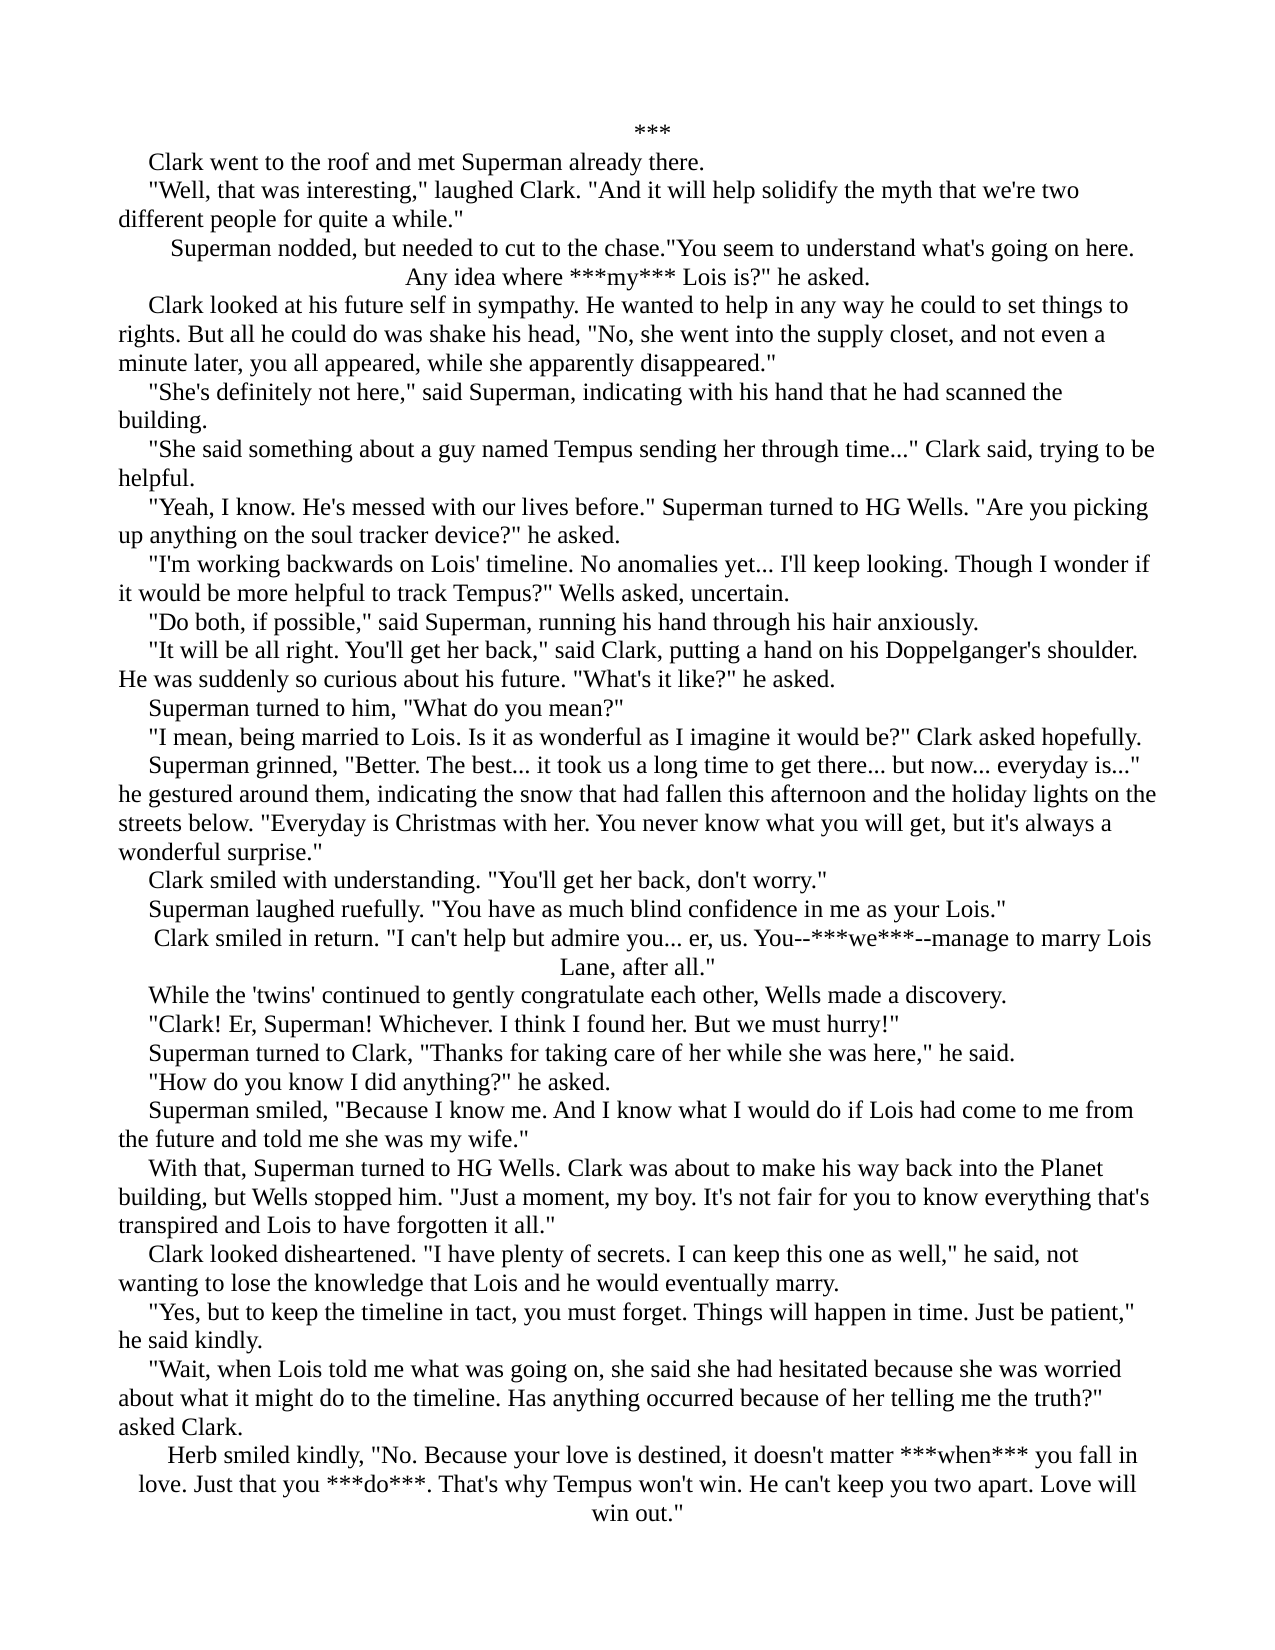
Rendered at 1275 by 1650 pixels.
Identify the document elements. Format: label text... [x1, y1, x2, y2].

text "Clark! Er, Superman! Whichever. I think I found her. But we must hurry!" [118, 1009, 1157, 1038]
text *** [118, 118, 1157, 147]
text "Yes, but to keep the timeline in tact, you must forget. Things will happen in time. Just be patient," he said kindly. [118, 1297, 1157, 1354]
text Clark looked at his future self in sympathy. He wanted to help in any way he could to set things to rights. But all he could do was shake his head, "No, she went into the supply closet, and not even a minute later, you all appeared, while she apparently disappeared." [118, 291, 1157, 377]
text Herb smiled kindly, "No. Because your love is destined, it doesn't matter ***when*** you fall in love. Just that you ***do***. That's why Tempus won't win. He can't keep you two apart. Love will win out." [118, 1441, 1157, 1527]
text Superman grinned, "Better. The best... it took us a long time to get there... but now... everyday is..." he gestured around them, indicating the snow that had fallen this afternoon and the holiday lights on the streets below. "Everyday is Christmas with her. You never know what you will get, but it's always a wonderful surprise." [118, 751, 1157, 866]
text Superman nodded, but needed to cut to the chase."You seem to understand what's going on here. Any idea where ***my*** Lois is?" he asked. [118, 233, 1157, 291]
text "I mean, being married to Lois. Is it as wonderful as I imagine it would be?" Clark asked hopefully. [118, 722, 1157, 751]
text Superman turned to him, "What do you mean?" [118, 693, 1157, 722]
text Superman smiled, "Because I know me. And I know what I would do if Lois had come to me from the future and told me she was my wife." [118, 1096, 1157, 1153]
text "Wait, when Lois told me what was going on, she said she had hesitated because she was worried about what it might do to the timeline. Has anything occurred because of her telling me the truth?" asked Clark. [118, 1354, 1157, 1441]
text "Yeah, I know. He's messed with our lives before." Superman turned to HG Wells. "Are you picking up anything on the soul tracker device?" he asked. [118, 492, 1157, 549]
text Clark went to the roof and met Superman already there. [118, 147, 1157, 176]
text Superman laughed ruefully. "You have as much blind confidence in me as your Lois." [118, 894, 1157, 923]
text Clark smiled with understanding. "You'll get her back, don't worry." [118, 866, 1157, 894]
text With that, Superman turned to HG Wells. Clark was about to make his way back into the Planet building, but Wells stopped him. "Just a moment, my boy. It's not fair for you to know everything that's transpired and Lois to have forgotten it all." [118, 1153, 1157, 1239]
text "Do both, if possible," said Superman, running his hand through his hair anxiously. [118, 607, 1157, 636]
text "How do you know I did anything?" he asked. [118, 1067, 1157, 1096]
text "She's definitely not here," said Superman, indicating with his hand that he had scanned the building. [118, 377, 1157, 434]
text Clark looked disheartened. "I have plenty of secrets. I can keep this one as well," he said, not wanting to lose the knowledge that Lois and he would eventually marry. [118, 1239, 1157, 1297]
text "It will be all right. You'll get her back," said Clark, putting a hand on his Doppelganger's shoulder. He was suddenly so curious about his future. "What's it like?" he asked. [118, 636, 1157, 693]
text Clark smiled in return. "I can't help but admire you... er, us. You--***we***--manage to marry Lois Lane, after all." [118, 923, 1157, 981]
text While the 'twins' continued to gently congratulate each other, Wells made a discovery. [118, 981, 1157, 1009]
text "She said something about a guy named Tempus sending her through time..." Clark said, trying to be helpful. [118, 434, 1157, 492]
text "I'm working backwards on Lois' timeline. No anomalies yet... I'll keep looking. Though I wonder if it would be more helpful to track Tempus?" Wells asked, uncertain. [118, 549, 1157, 607]
text Superman turned to Clark, "Thanks for taking care of her while she was here," he said. [118, 1038, 1157, 1067]
text "Well, that was interesting," laughed Clark. "And it will help solidify the myth that we're two different people for quite a while." [118, 176, 1157, 233]
